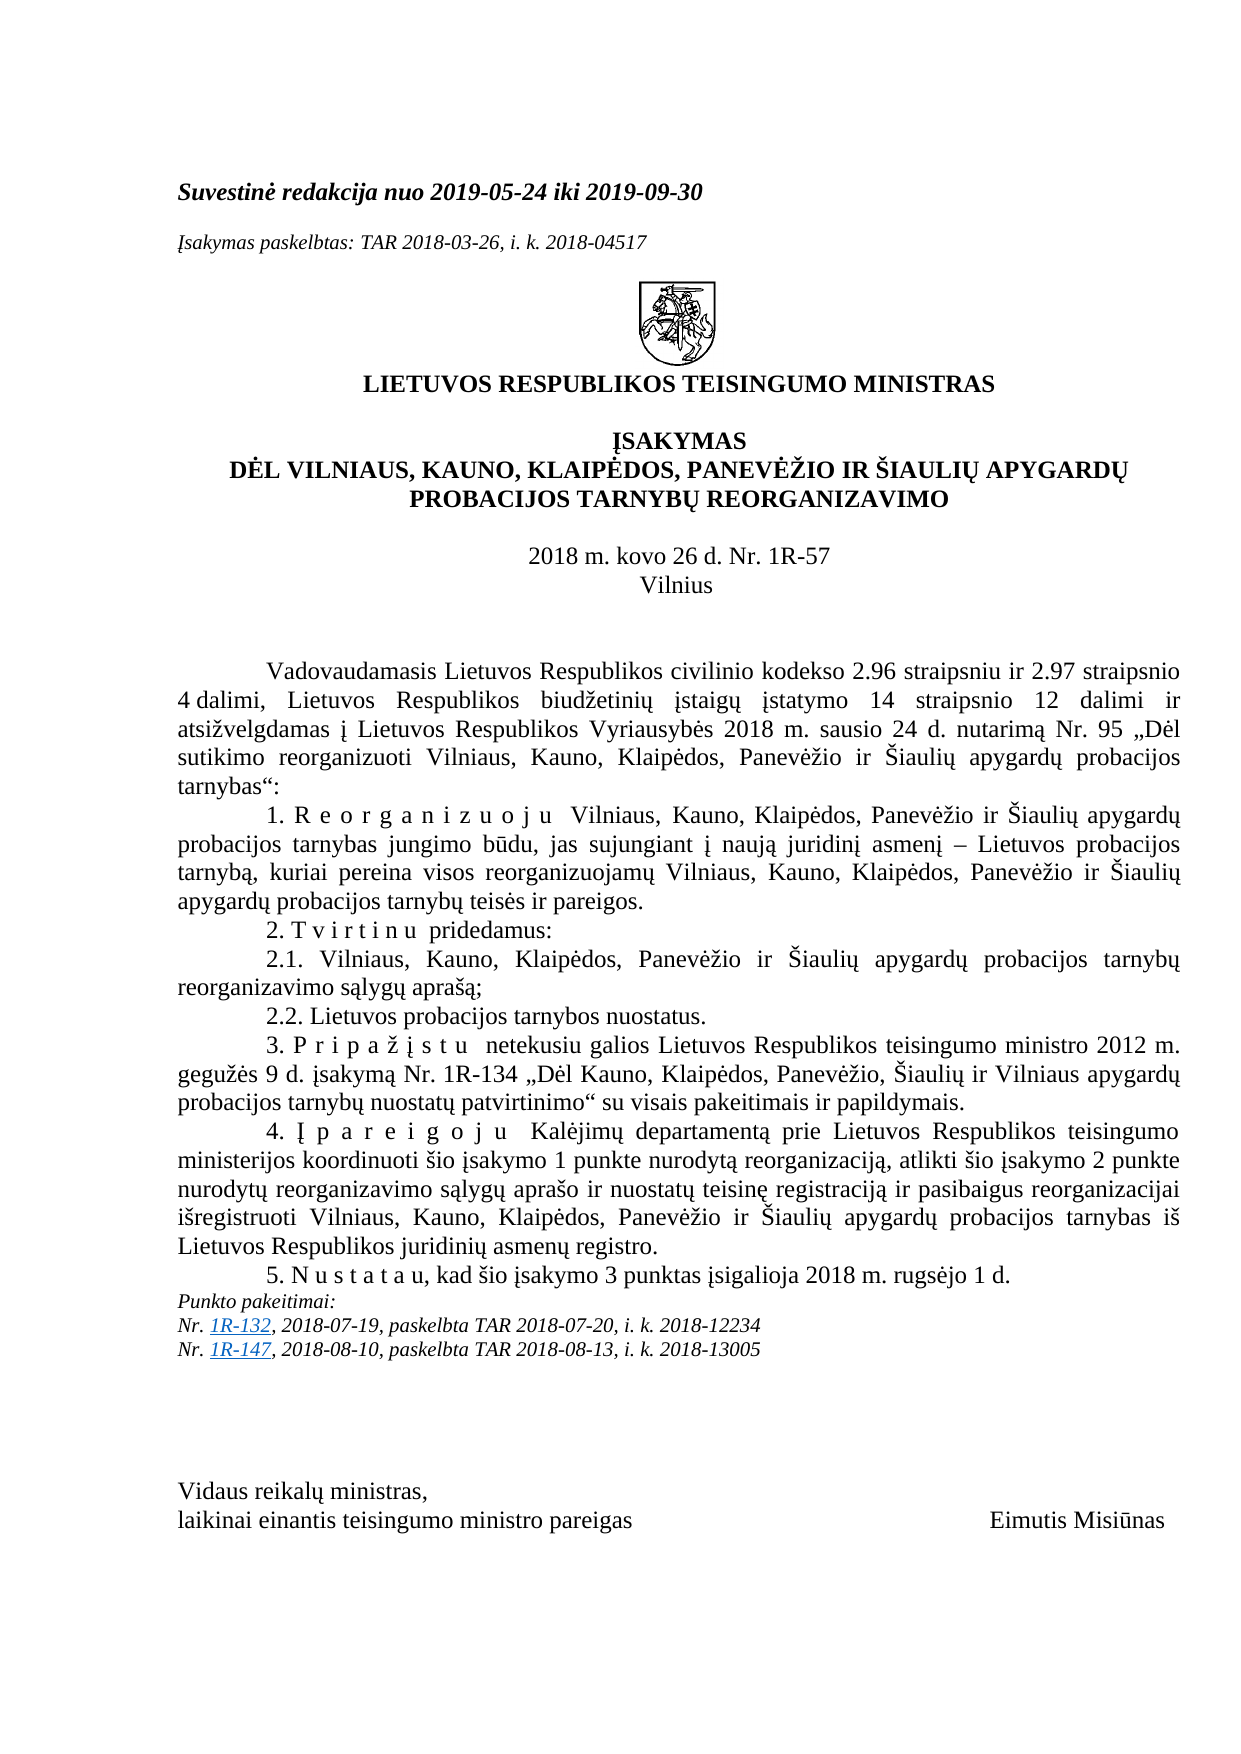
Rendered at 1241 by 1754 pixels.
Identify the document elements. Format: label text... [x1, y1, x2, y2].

text Suvestinė redakcija nuo 2019-05-24 iki 2019-09-30 [177, 177, 1181, 206]
text 2.2. Lietuvos probacijos tarnybos nuostatus. [177, 1001, 1181, 1030]
text Nr. 1R-147, 2018-08-10, paskelbta TAR 2018-08-13, i. k. 2018-13005 [177, 1337, 1181, 1361]
text DĖL VILNIAUS, KAUNO, KLAIPĖDOS, PANEVĖŽIO IR ŠIAULIŲ APYGARDŲ PROBACIJOS TARNYBŲ REORGANIZAVIMO [177, 455, 1181, 512]
text laikinai einantis teisingumo ministro pareigas Eimutis Misiūnas [177, 1505, 1181, 1533]
text Vidaus reikalų ministras, [177, 1476, 1181, 1505]
text 3. P r i p a ž į s t u netekusiu galios Lietuvos Respublikos teisingumo ministro 2012 m. gegužės 9 d. įsakymą Nr. 1R-134 „Dėl Kauno, Klaipėdos, Panevėžio, Šiaulių ir Vilniaus apygardų probacijos tarnybų nuostatų patvirtinimo“ su visais pakeitimais ir papildymais. [177, 1030, 1181, 1116]
text 2018 m. kovo 26 d. Nr. 1R-57 [177, 541, 1181, 570]
text LIETUVOS RESPUBLIKOS TEISINGUMO MINISTRAS [177, 369, 1181, 397]
text Vilnius [177, 570, 1181, 599]
text Nr. 1R-132, 2018-07-19, paskelbta TAR 2018-07-20, i. k. 2018-12234 [177, 1313, 1181, 1337]
text ĮSAKYMAS [177, 426, 1181, 455]
text 2.1. Vilniaus, Kauno, Klaipėdos, Panevėžio ir Šiaulių apygardų probacijos tarnybų reorganizavimo sąlygų aprašą; [177, 944, 1181, 1001]
text 5. Nustatau, kad šio įsakymo 3 punktas įsigalioja 2018 m. rugsėjo 1 d. [177, 1260, 1181, 1289]
text Vadovaudamasis Lietuvos Respublikos civilinio kodekso 2.96 straipsniu ir 2.97 straipsnio 4 dalimi, Lietuvos Respublikos biudžetinių įstaigų įstatymo 14 straipsnio 12 dalimi ir atsižvelgdamas į Lietuvos Respublikos Vyriausybės 2018 m. sausio 24 d. nutarimą Nr. 95 „Dėl sutikimo reorganizuoti Vilniaus, Kauno, Klaipėdos, Panevėžio ir Šiaulių apygardų probacijos tarnybas“: [177, 656, 1181, 800]
text Įsakymas paskelbtas: TAR 2018-03-26, i. k. 2018-04517 [177, 230, 1181, 254]
text 4. Į p a r e i g o j u Kalėjimų departamentą prie Lietuvos Respublikos teisingumo ministerijos koordinuoti šio įsakymo 1 punkte nurodytą reorganizaciją, atlikti šio įsakymo 2 punkte nurodytų reorganizavimo sąlygų aprašo ir nuostatų teisinę registraciją ir pasibaigus reorganizacijai išregistruoti Vilniaus, Kauno, Klaipėdos, Panevėžio ir Šiaulių apygardų probacijos tarnybas iš Lietuvos Respublikos juridinių asmenų registro. [177, 1116, 1181, 1260]
text 1. R e o r g a n i z u o j u Vilniaus, Kauno, Klaipėdos, Panevėžio ir Šiaulių apygardų probacijos tarnybas jungimo būdu, jas sujungiant į naują juridinį asmenį – Lietuvos probacijos tarnybą, kuriai pereina visos reorganizuojamų Vilniaus, Kauno, Klaipėdos, Panevėžio ir Šiaulių apygardų probacijos tarnybų teisės ir pareigos. [177, 800, 1181, 915]
text 2. T v i r t i n u pridedamus: [177, 915, 1181, 944]
text Punkto pakeitimai: [177, 1289, 1181, 1313]
